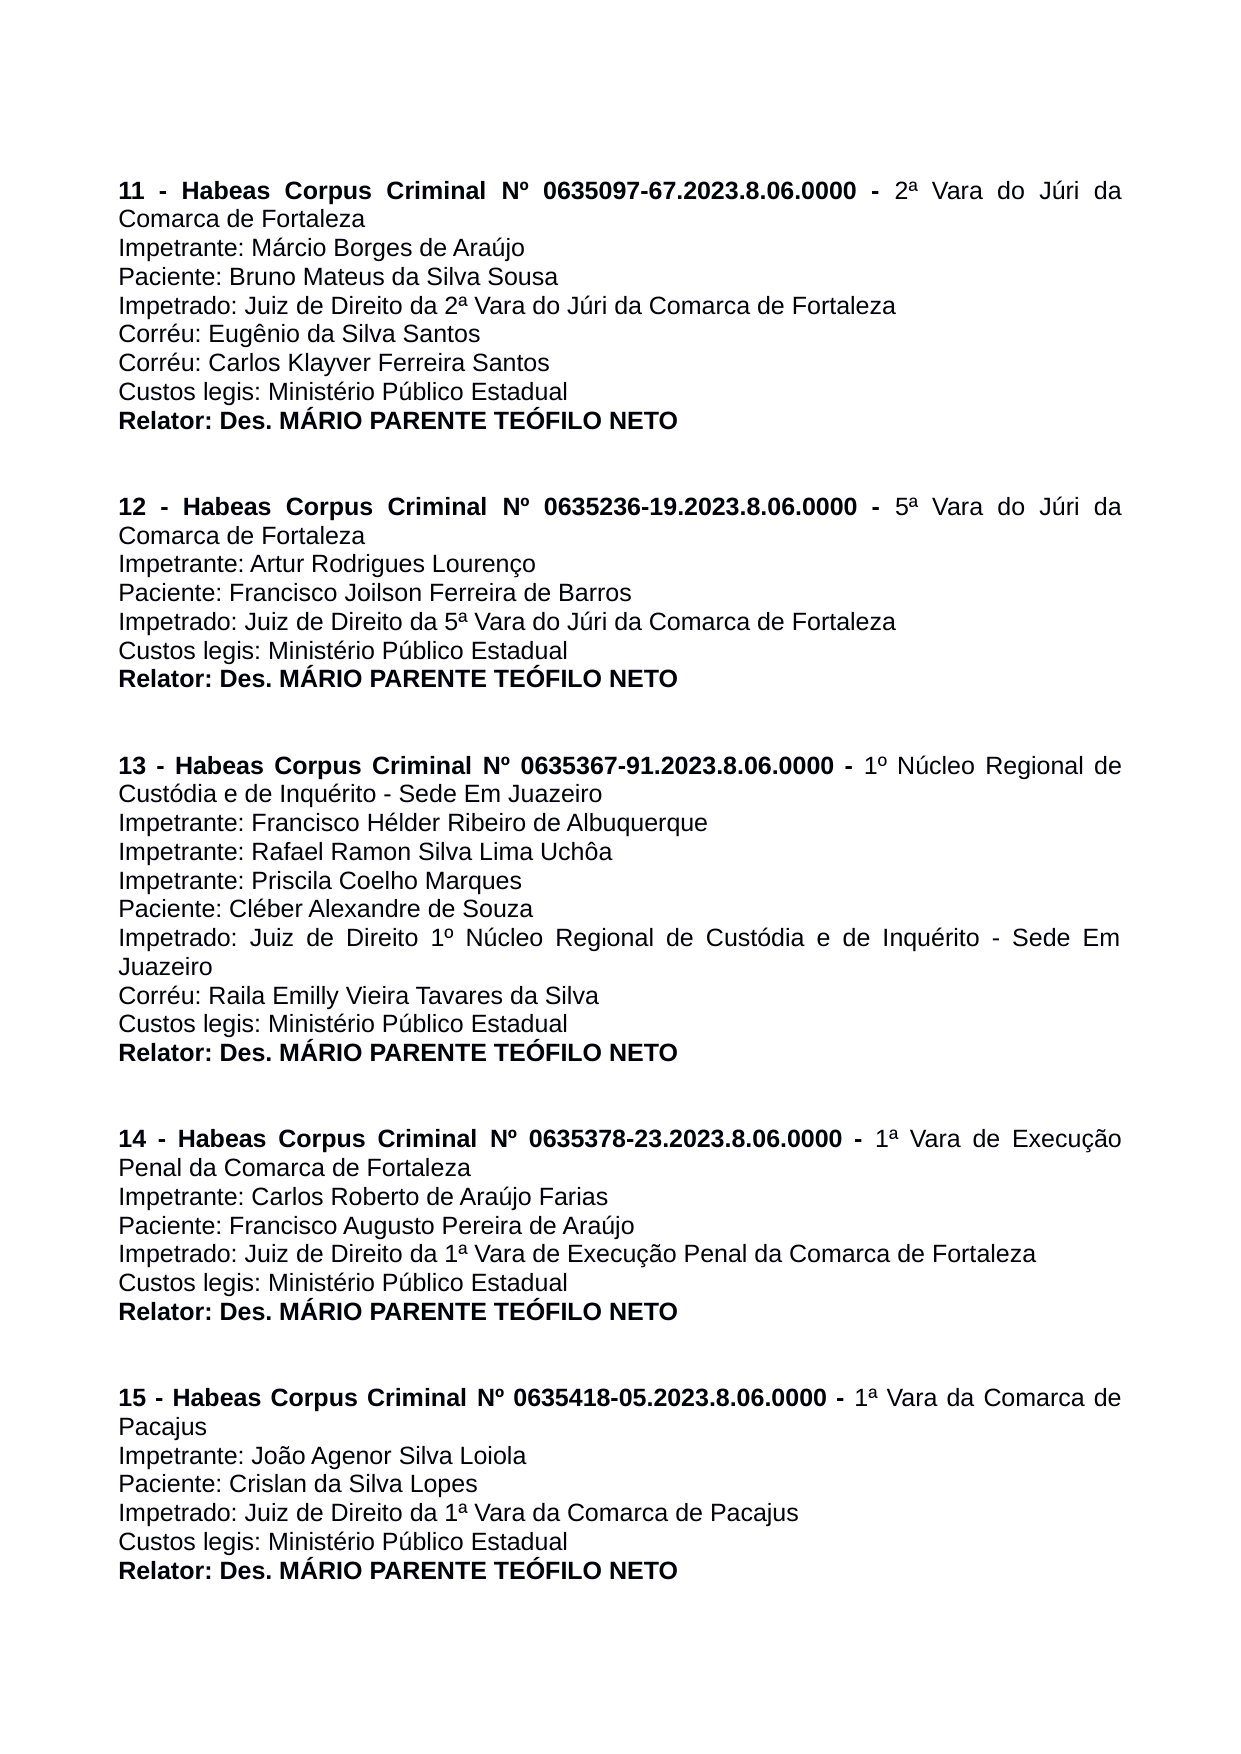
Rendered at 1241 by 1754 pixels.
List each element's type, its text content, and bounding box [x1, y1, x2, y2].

text Impetrante: Rafael Ramon Silva Lima Uchôa [118, 837, 1122, 866]
text Impetrado: Juiz de Direito da 1ª Vara de Execução Penal da Comarca de Fortaleza [118, 1239, 1122, 1268]
text Corréu: Carlos Klayver Ferreira Santos [118, 348, 1122, 377]
text Paciente: Bruno Mateus da Silva Sousa [118, 262, 1122, 291]
text Impetrante: Francisco Hélder Ribeiro de Albuquerque [118, 808, 1122, 837]
text Corréu: Eugênio da Silva Santos [118, 319, 1122, 348]
text Impetrante: Priscila Coelho Marques [118, 866, 1122, 894]
text Impetrante: Márcio Borges de Araújo [118, 233, 1122, 262]
text Paciente: Francisco Joilson Ferreira de Barros [118, 578, 1122, 607]
text Impetrante: Carlos Roberto de Araújo Farias [118, 1182, 1122, 1211]
text 11 - Habeas Corpus Criminal Nº 0635097-67.2023.8.06.0000 - 2ª Vara do Júri da Comarca de Fortaleza [118, 176, 1122, 233]
text Impetrante: Artur Rodrigues Lourenço [118, 549, 1122, 578]
text Paciente: Francisco Augusto Pereira de Araújo [118, 1211, 1122, 1239]
text 15 - Habeas Corpus Criminal Nº 0635418-05.2023.8.06.0000 - 1ª Vara da Comarca de Pacajus [118, 1383, 1122, 1441]
text Impetrado: Juiz de Direito da 1ª Vara da Comarca de Pacajus [118, 1498, 1122, 1527]
text Impetrado: Juiz de Direito 1º Núcleo Regional de Custódia e de Inquérito - Sede Em Juazeiro [118, 923, 1122, 981]
text Paciente: Cléber Alexandre de Souza [118, 894, 1122, 923]
text Custos legis: Ministério Público Estadual [118, 636, 1122, 664]
text 12 - Habeas Corpus Criminal Nº 0635236-19.2023.8.06.0000 - 5ª Vara do Júri da Comarca de Fortaleza [118, 492, 1122, 549]
text Custos legis: Ministério Público Estadual [118, 1527, 1122, 1556]
text Custos legis: Ministério Público Estadual [118, 1009, 1122, 1038]
text Relator: Des. MÁRIO PARENTE TEÓFILO NETO [118, 1038, 1122, 1067]
text Custos legis: Ministério Público Estadual [118, 377, 1122, 406]
text Corréu: Raila Emilly Vieira Tavares da Silva [118, 981, 1122, 1009]
text Relator: Des. MÁRIO PARENTE TEÓFILO NETO [118, 406, 1122, 434]
text Relator: Des. MÁRIO PARENTE TEÓFILO NETO [118, 664, 1122, 693]
text 14 - Habeas Corpus Criminal Nº 0635378-23.2023.8.06.0000 - 1ª Vara de Execução Penal da Comarca de Fortaleza [118, 1124, 1122, 1182]
text Impetrado: Juiz de Direito da 5ª Vara do Júri da Comarca de Fortaleza [118, 607, 1122, 636]
text Relator: Des. MÁRIO PARENTE TEÓFILO NETO [118, 1556, 1122, 1584]
text Relator: Des. MÁRIO PARENTE TEÓFILO NETO [118, 1297, 1122, 1326]
text Custos legis: Ministério Público Estadual [118, 1268, 1122, 1297]
text 13 - Habeas Corpus Criminal Nº 0635367-91.2023.8.06.0000 - 1º Núcleo Regional de Custódia e de Inquérito - Sede Em Juazeiro [118, 751, 1122, 808]
text Paciente: Crislan da Silva Lopes [118, 1469, 1122, 1498]
text Impetrado: Juiz de Direito da 2ª Vara do Júri da Comarca de Fortaleza [118, 291, 1122, 319]
text Impetrante: João Agenor Silva Loiola [118, 1441, 1122, 1469]
